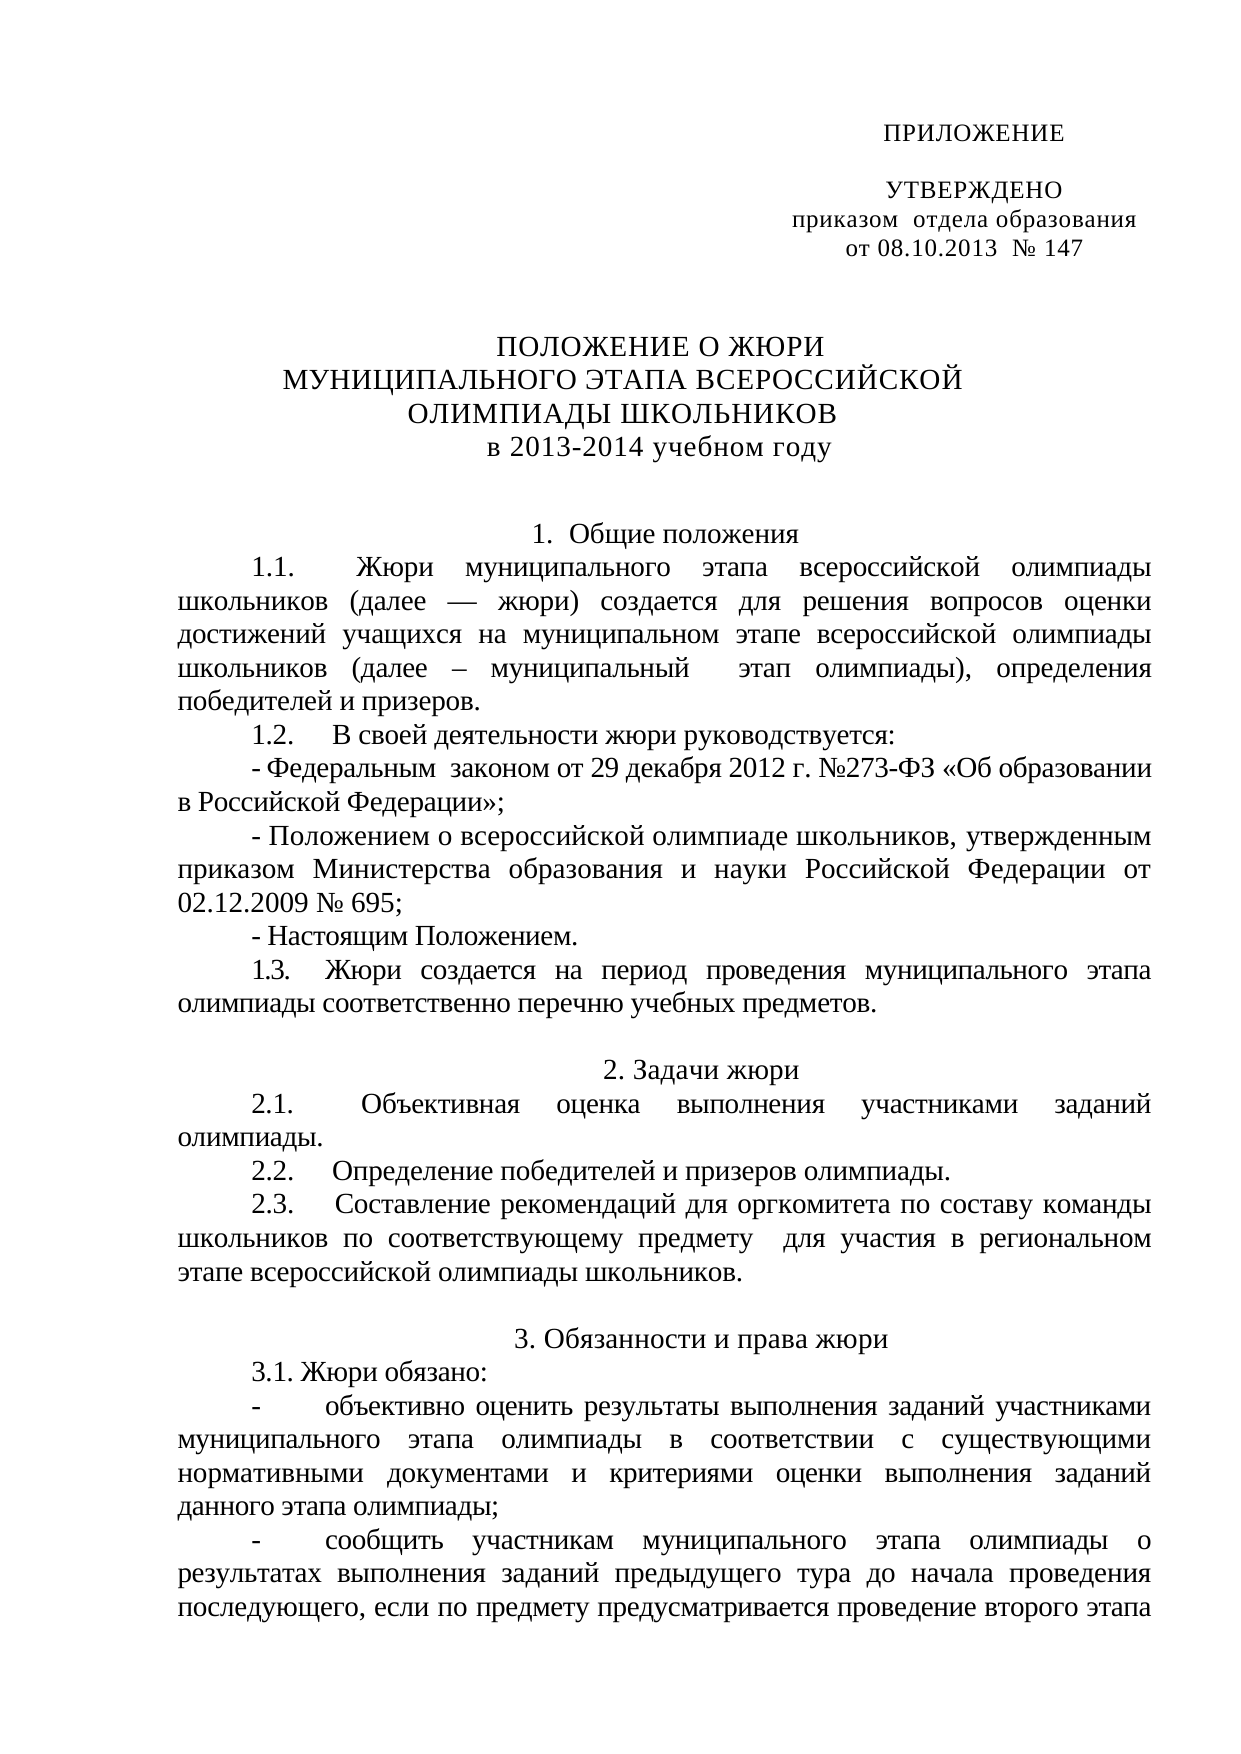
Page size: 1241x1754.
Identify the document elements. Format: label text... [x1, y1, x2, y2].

text 3. Обязанности и права жюри [177, 1321, 1152, 1354]
list сообщить участникам муниципального этапа олимпиады о результатах выполнения заданий предыдущего тура до начала проведения последующего, если по предмету предусматривается проведение второго этапа [177, 1522, 1152, 1623]
list Общие положения [179, 516, 1152, 549]
text ПОЛОЖЕНИЕ О ЖЮРИ [177, 329, 1152, 362]
list Объективная оценка выполнения участниками заданий олимпиады. [177, 1086, 1152, 1153]
text 3.1. Жюри обязано: [177, 1354, 1152, 1388]
text - Положением о всероссийской олимпиаде школьников, утвержденным приказом Министерства образования и науки Российской Федерации от 02.12.2009 № 695; [177, 818, 1152, 918]
list Определение победителей и призеров олимпиады. [177, 1153, 1152, 1187]
list Составление рекомендаций для оргкомитета по составу команды школьников по соответствующему предмету для участия в региональном этапе всероссийской олимпиады школьников. [177, 1187, 1152, 1287]
list объективно оценить результаты выполнения заданий участниками муниципального этапа олимпиады в соответствии с существующими нормативными документами и критериями оценки выполнения заданий данного этапа олимпиады; [177, 1388, 1152, 1522]
text 1.3. Жюри создается на период проведения муниципального этапа олимпиады соответственно перечню учебных предметов. [177, 952, 1152, 1019]
text ПРИЛОЖЕНИЕ [758, 118, 1152, 147]
text МУНИЦИПАЛЬНОГО ЭТАПА ВСЕРОССИЙСКОЙ ОЛИМПИАДЫ ШКОЛЬНИКОВ [177, 362, 1068, 429]
list Жюри муниципального этапа всероссийской олимпиады школьников (далее — жюри) создается для решения вопросов оценки достижений учащихся на муниципальном этапе всероссийской олимпиады школьников (далее – муниципальный этап олимпиады), определения победителей и призеров. [177, 549, 1152, 717]
text от 08.10.2013 № 147 [740, 233, 1152, 262]
list В своей деятельности жюри руководствуется: [177, 717, 1152, 751]
text 2. Задачи жюри [177, 1052, 1152, 1086]
text приказом отдела образования [683, 204, 1152, 233]
text - Федеральным законом от 29 декабря 2012 г. №273-ФЗ «Об образовании в Российской Федерации»; [177, 751, 1152, 818]
text УТВЕРЖДЕНО [758, 176, 1152, 204]
text - Настоящим Положением. [177, 918, 1152, 952]
text в 2013-2014 учебном году [177, 429, 1068, 463]
